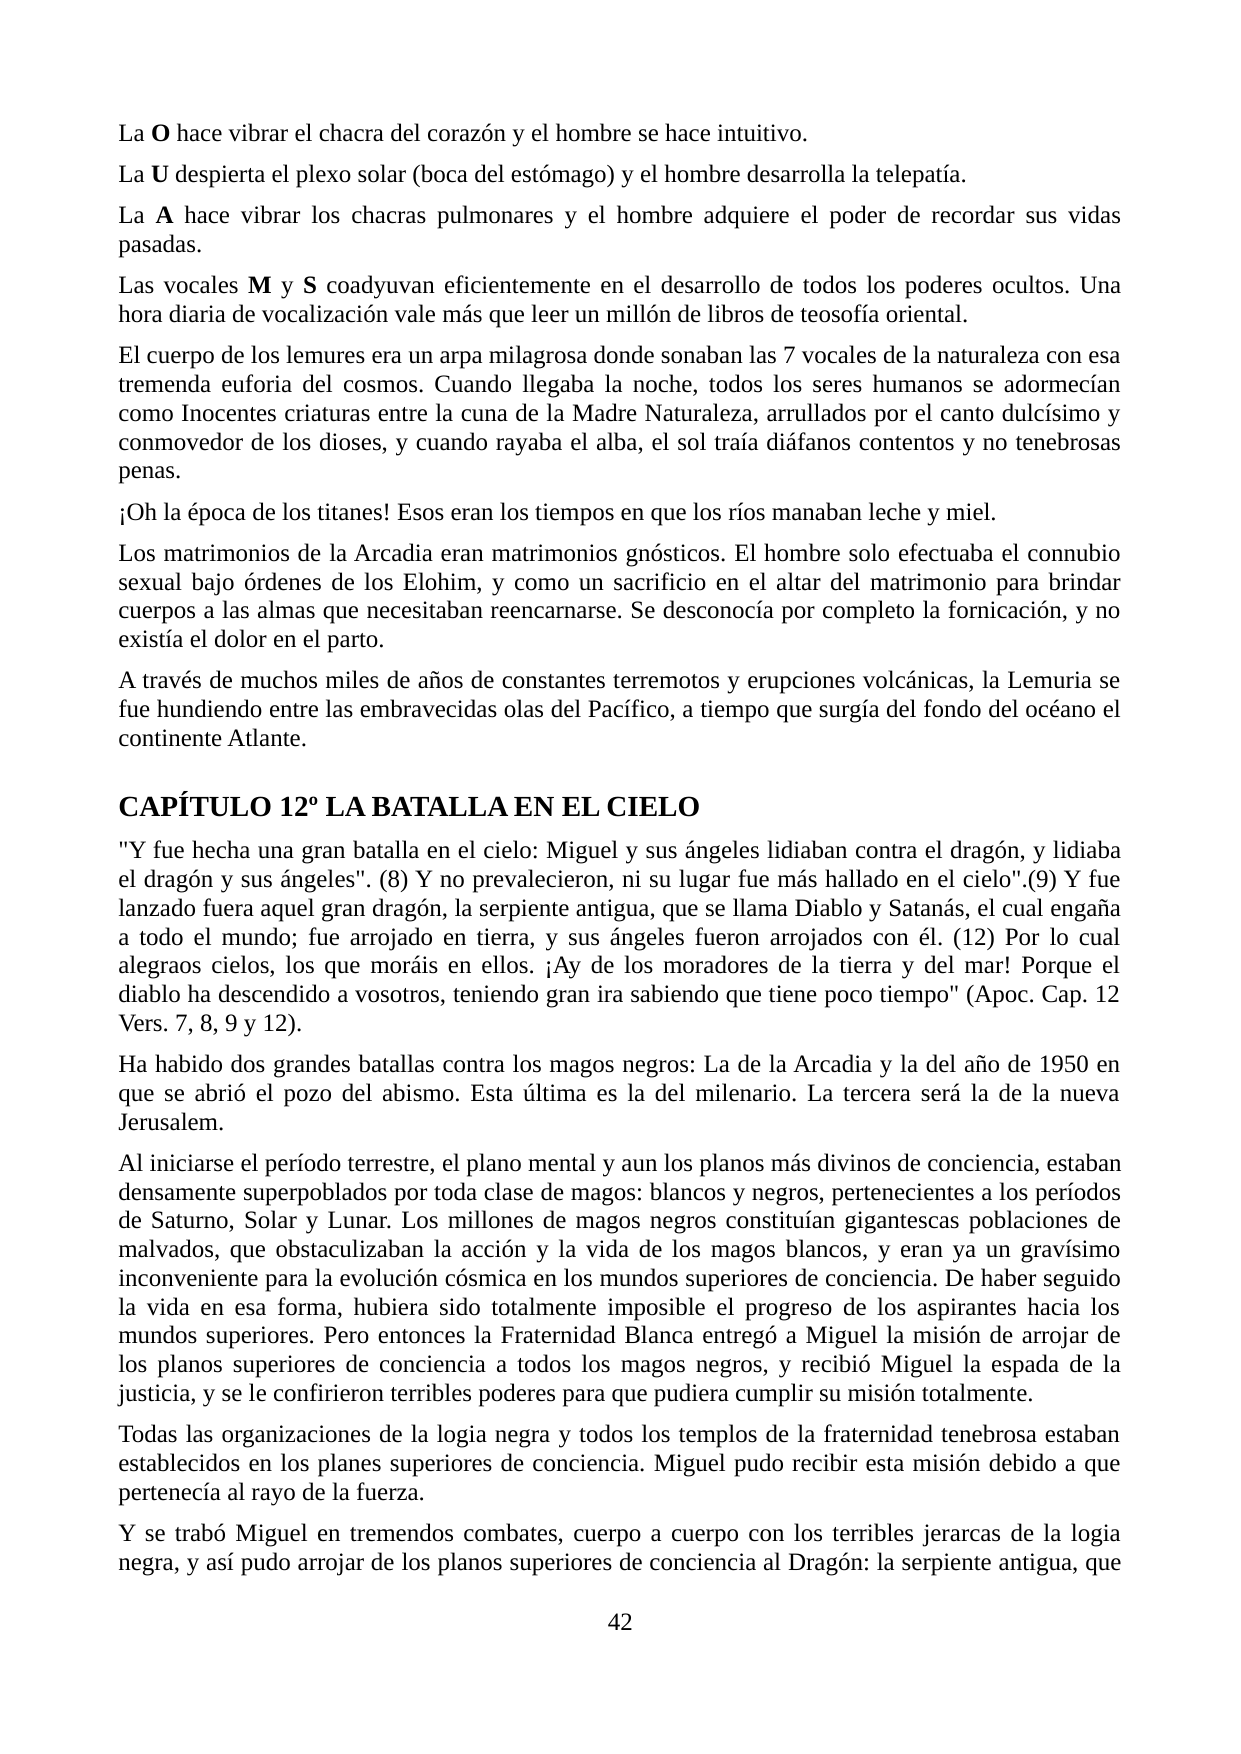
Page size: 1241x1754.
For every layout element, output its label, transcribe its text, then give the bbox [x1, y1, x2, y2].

text "Y fue hecha una gran batalla en el cielo: Miguel y sus ángeles lidiaban contra el dragón, y lidiaba el dragón y sus ángeles". (8) Y no prevalecieron, ni su lugar fue más hallado en el cielo".(9) Y fue lanzado fuera aquel gran dragón, la serpiente antigua, que se llama Diablo y Satanás, el cual engaña a todo el mundo; fue arrojado en tierra, y sus ángeles fueron arrojados con él. (12) Por lo cual alegraos cielos, los que moráis en ellos. ¡Ay de los moradores de la tierra y del mar! Porque el diablo ha descendido a vosotros, teniendo gran ira sabiendo que tiene poco tiempo" (Apoc. Cap. 12 Vers. 7, 8, 9 y 12). [118, 835, 1122, 1037]
subtitle CAPÍTULO 12º LA BATALLA EN EL CIELO [118, 789, 1122, 823]
text Todas las organizaciones de la logia negra y todos los templos de la fraternidad tenebrosa estaban establecidos en los planes superiores de conciencia. Miguel pudo recibir esta misión debido a que pertenecía al rayo de la fuerza. [118, 1419, 1122, 1505]
text ¡Oh la época de los titanes! Esos eran los tiempos en que los ríos manaban leche y miel. [118, 497, 1122, 526]
text Y se trabó Miguel en tremendos combates, cuerpo a cuerpo con los terribles jerarcas de la logia negra, y así pudo arrojar de los planos superiores de conciencia al Dragón: la serpiente antigua, que [118, 1518, 1122, 1575]
text Los matrimonios de la Arcadia eran matrimonios gnósticos. El hombre solo efectuaba el connubio sexual bajo órdenes de los Elohim, y como un sacrificio en el altar del matrimonio para brindar cuerpos a las almas que necesitaban reencarnarse. Se desconocía por completo la fornicación, y no existía el dolor en el parto. [118, 538, 1122, 653]
text El cuerpo de los lemures era un arpa milagrosa donde sonaban las 7 vocales de la naturaleza con esa tremenda euforia del cosmos. Cuando llegaba la noche, todos los seres humanos se adormecían como Inocentes criaturas entre la cuna de la Madre Naturaleza, arrullados por el canto dulcísimo y conmovedor de los dioses, y cuando rayaba el alba, el sol traía diáfanos contentos y no tenebrosas penas. [118, 341, 1122, 484]
text Ha habido dos grandes batallas contra los magos negros: La de la Arcadia y la del año de 1950 en que se abrió el pozo del abismo. Esta última es la del milenario. La tercera será la de la nueva Jerusalem. [118, 1049, 1122, 1135]
text La A hace vibrar los chacras pulmonares y el hombre adquiere el poder de recordar sus vidas pasadas. [118, 201, 1122, 258]
text Las vocales M y S coadyuvan eficientemente en el desarrollo de todos los poderes ocultos. Una hora diaria de vocalización vale más que leer un millón de libros de teosofía oriental. [118, 271, 1122, 328]
text La O hace vibrar el chacra del corazón y el hombre se hace intuitivo. [118, 118, 1122, 147]
text La U despierta el plexo solar (boca del estómago) y el hombre desarrolla la telepatía. [118, 159, 1122, 188]
text A través de muchos miles de años de constantes terremotos y erupciones volcánicas, la Lemuria se fue hundiendo entre las embravecidas olas del Pacífico, a tiempo que surgía del fondo del océano el continente Atlante. [118, 666, 1122, 752]
text Al iniciarse el período terrestre, el plano mental y aun los planos más divinos de conciencia, estaban densamente superpoblados por toda clase de magos: blancos y negros, pertenecientes a los períodos de Saturno, Solar y Lunar. Los millones de magos negros constituían gigantescas poblaciones de malvados, que obstaculizaban la acción y la vida de los magos blancos, y eran ya un gravísimo inconveniente para la evolución cósmica en los mundos superiores de conciencia. De haber seguido la vida en esa forma, hubiera sido totalmente imposible el progreso de los aspirantes hacia los mundos superiores. Pero entonces la Fraternidad Blanca entregó a Miguel la misión de arrojar de los planos superiores de conciencia a todos los magos negros, y recibió Miguel la espada de la justicia, y se le confirieron terribles poderes para que pudiera cumplir su misión totalmente. [118, 1148, 1122, 1407]
